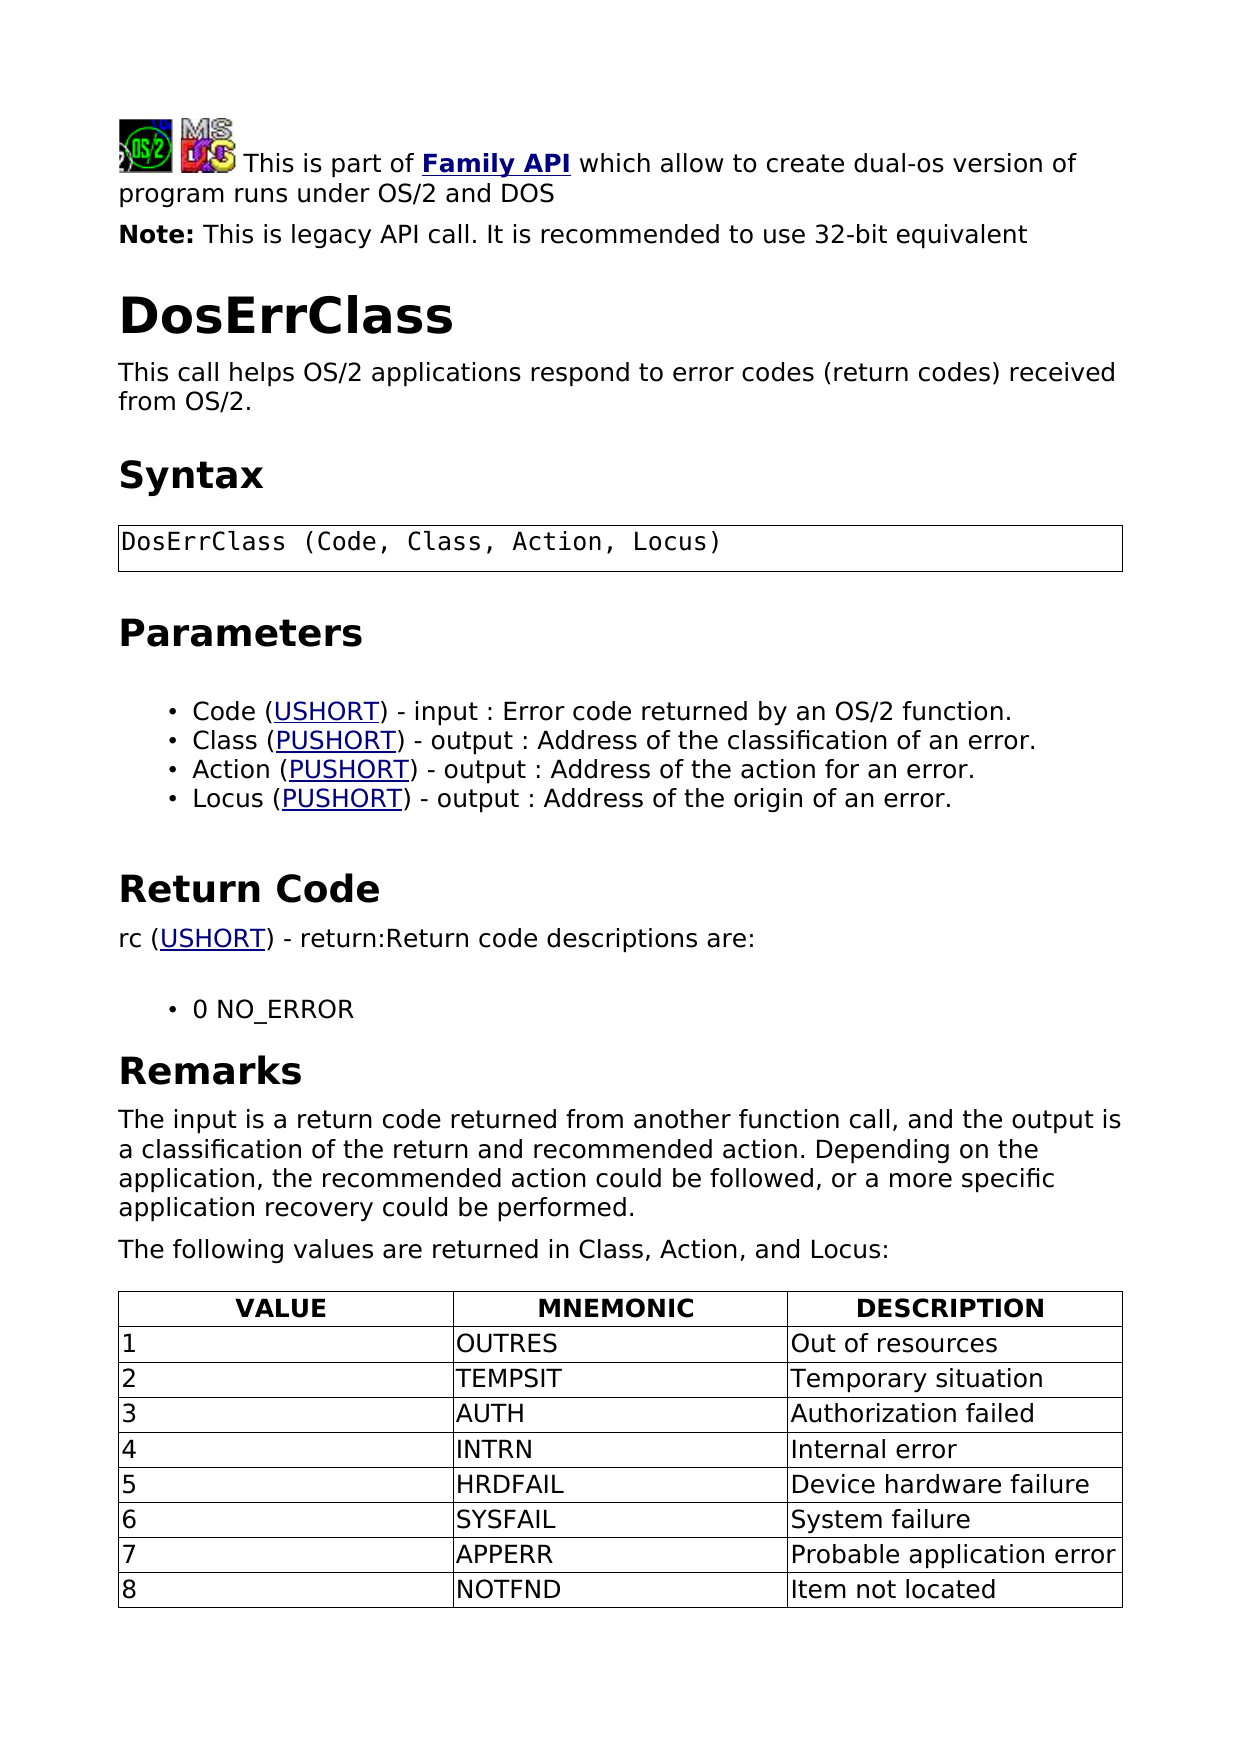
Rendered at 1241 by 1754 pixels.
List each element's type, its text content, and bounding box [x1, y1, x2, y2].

table_cell 6 [119, 1503, 453, 1537]
table_header DESCRIPTION [788, 1292, 1122, 1326]
table_cell Probable application error [788, 1538, 1122, 1572]
table_cell SYSFAIL [454, 1503, 787, 1537]
list Code (USHORT) - input : Error code returned by an OS/2 function. [177, 697, 1122, 726]
table_cell 4 [119, 1433, 453, 1467]
table_cell HRDFAIL [454, 1468, 787, 1502]
table_cell Out of resources [788, 1327, 1122, 1362]
picture [180, 118, 236, 173]
table_cell Temporary situation [788, 1363, 1122, 1397]
subtitle Syntax [118, 454, 1122, 497]
table_cell 3 [119, 1398, 453, 1432]
text The input is a return code returned from another function call, and the output is a classification of the return and recommended action. Depending on the application, the recommended action could be followed, or a more specific application recovery could be performed. [118, 1106, 1122, 1222]
table_cell 5 [119, 1468, 453, 1502]
text This call helps OS/2 applications respond to error codes (return codes) received from OS/2. [118, 358, 1122, 416]
table_cell 1 [119, 1327, 453, 1362]
text The following values are returned in Class, Action, and Locus: [118, 1235, 1122, 1264]
table_cell INTRN [454, 1433, 787, 1467]
table_cell APPERR [454, 1538, 787, 1572]
text Note: This is legacy API call. It is recommended to use 32-bit equivalent [118, 220, 1122, 249]
table_cell 7 [119, 1538, 453, 1572]
table_cell OUTRES [454, 1327, 787, 1362]
list 0 NO_ERROR [177, 995, 1122, 1024]
list Class (PUSHORT) - output : Address of the classification of an error. [177, 726, 1122, 755]
table_cell 2 [119, 1363, 453, 1397]
subtitle Return Code [118, 868, 1122, 912]
table_header VALUE [119, 1292, 453, 1326]
picture [118, 118, 173, 173]
list Action (PUSHORT) - output : Address of the action for an error. [177, 755, 1122, 784]
table_header DosErrClass (Code, Class, Action, Locus) [119, 526, 1122, 571]
subtitle Remarks [118, 1049, 1122, 1093]
list Locus (PUSHORT) - output : Address of the origin of an error. [177, 784, 1122, 814]
table_cell Item not located [788, 1573, 1122, 1607]
subtitle DosErrClass [118, 287, 1122, 345]
table_cell TEMPSIT [454, 1363, 787, 1397]
text This is part of Family API which allow to create dual-os version of program runs under OS/2 and DOS [118, 118, 1122, 208]
table_cell 8 [119, 1573, 453, 1607]
table_cell NOTFND [454, 1573, 787, 1607]
table_cell System failure [788, 1503, 1122, 1537]
table_cell Internal error [788, 1433, 1122, 1467]
table_header MNEMONIC [454, 1292, 787, 1326]
table_cell Authorization failed [788, 1398, 1122, 1432]
subtitle Parameters [118, 611, 1122, 655]
table_cell Device hardware failure [788, 1468, 1122, 1502]
text rc (USHORT) - return:Return code descriptions are: [118, 924, 1122, 953]
table_cell AUTH [454, 1398, 787, 1432]
